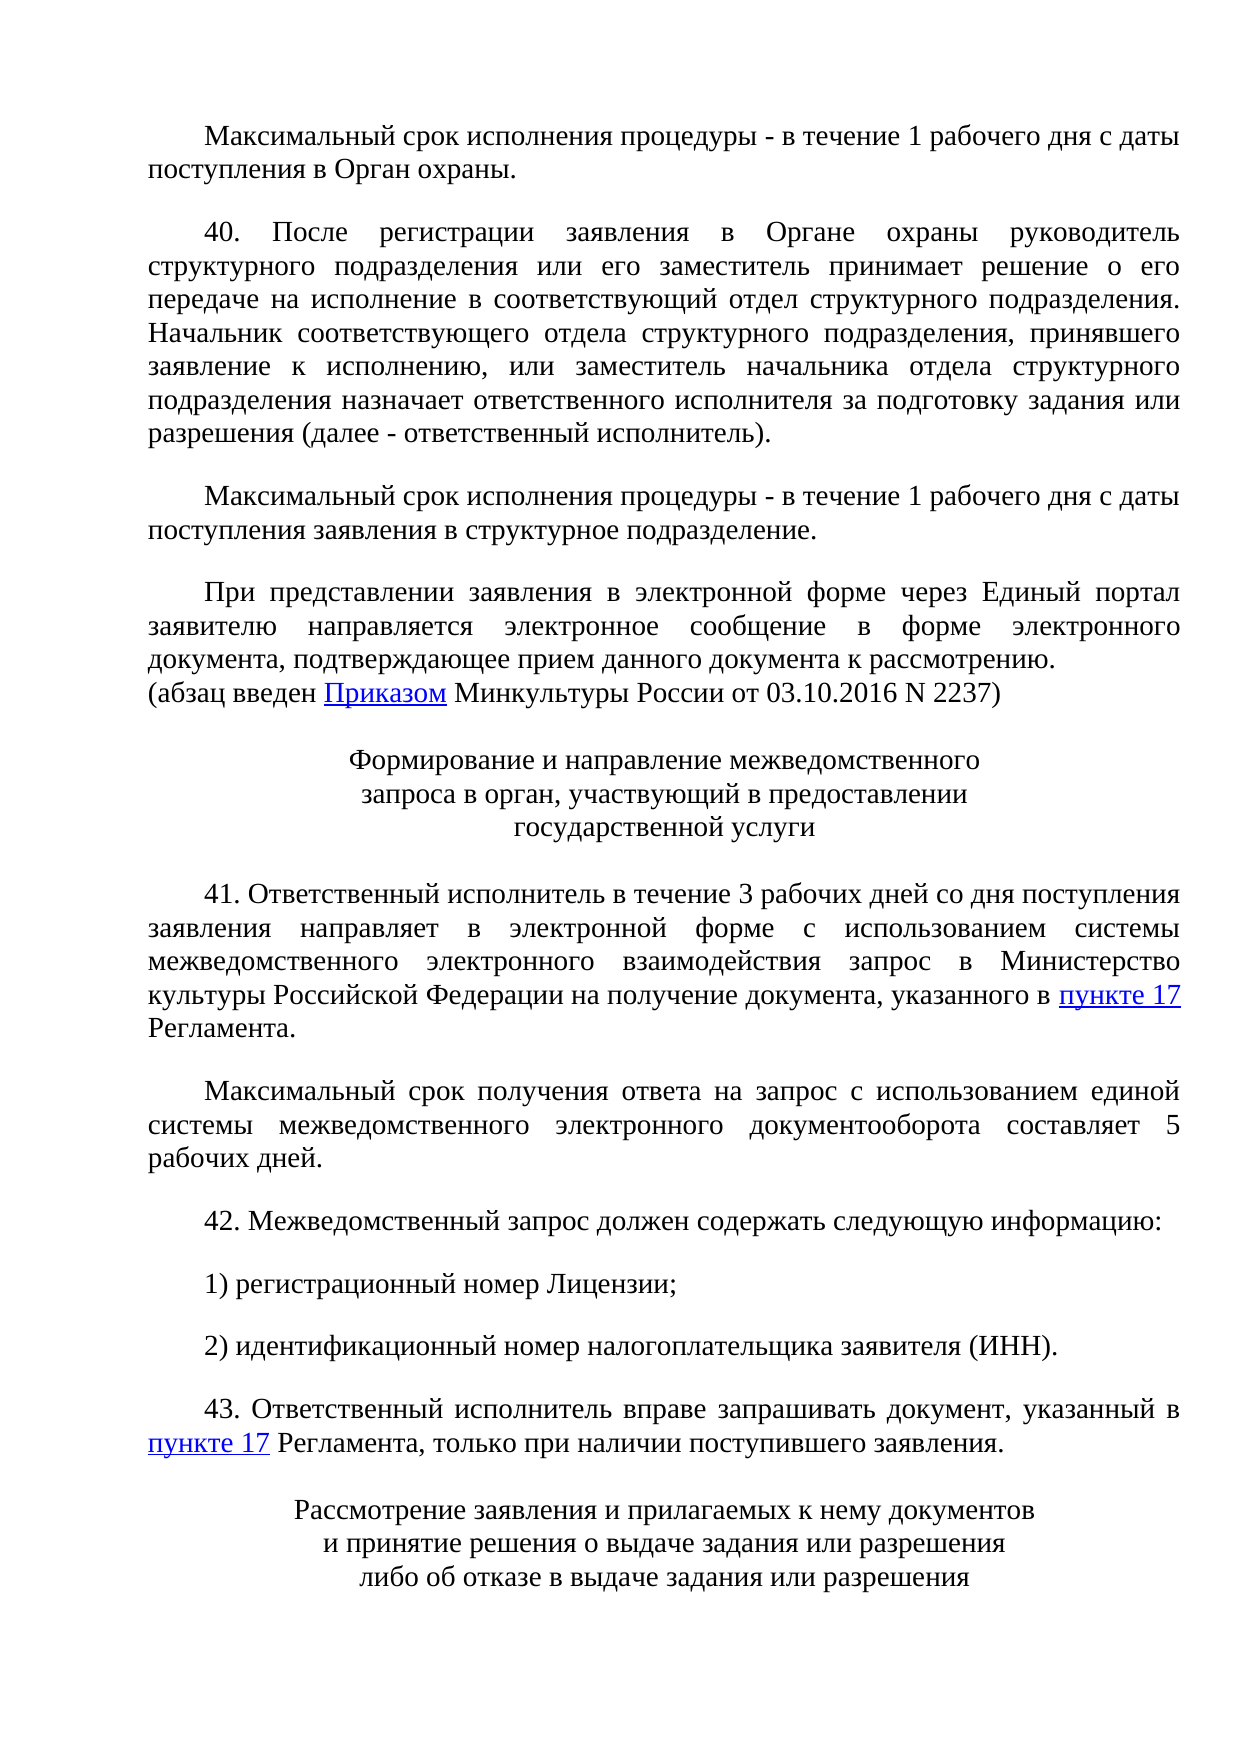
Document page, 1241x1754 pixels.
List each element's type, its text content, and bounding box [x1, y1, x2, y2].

text 40. После регистрации заявления в Органе охраны руководитель структурного подразделения или его заместитель принимает решение о его передаче на исполнение в соответствующий отдел структурного подразделения. Начальник соответствующего отдела структурного подразделения, принявшего заявление к исполнению, или заместитель начальника отдела структурного подразделения назначает ответственного исполнителя за подготовку задания или разрешения (далее - ответственный исполнитель). [148, 214, 1181, 449]
text 2) идентификационный номер налогоплательщика заявителя (ИНН). [148, 1328, 1181, 1362]
text Максимальный срок исполнения процедуры - в течение 1 рабочего дня с даты поступления в Орган охраны. [148, 118, 1181, 185]
text 1) регистрационный номер Лицензии; [148, 1266, 1181, 1299]
text Максимальный срок получения ответа на запрос с использованием единой системы межведомственного электронного документооборота составляет 5 рабочих дней. [148, 1073, 1181, 1174]
text Максимальный срок исполнения процедуры - в течение 1 рабочего дня с даты поступления заявления в структурное подразделение. [148, 478, 1181, 545]
text 41. Ответственный исполнитель в течение 3 рабочих дней со дня поступления заявления направляет в электронной форме с использованием системы межведомственного электронного взаимодействия запрос в Министерство культуры Российской Федерации на получение документа, указанного в пункте 17 Регламента. [148, 876, 1181, 1044]
text государственной услуги [148, 809, 1181, 843]
text 43. Ответственный исполнитель вправе запрашивать документ, указанный в пункте 17 Регламента, только при наличии поступившего заявления. [148, 1391, 1181, 1458]
text 42. Межведомственный запрос должен содержать следующую информацию: [148, 1203, 1181, 1237]
text и принятие решения о выдаче задания или разрешения [148, 1525, 1181, 1559]
subtitle Рассмотрение заявления и прилагаемых к нему документов [148, 1492, 1181, 1525]
text либо об отказе в выдаче задания или разрешения [148, 1559, 1181, 1592]
subtitle Формирование и направление межведомственного [148, 742, 1181, 776]
text (абзац введен Приказом Минкультуры России от 03.10.2016 N 2237) [148, 675, 1181, 709]
text При представлении заявления в электронной форме через Единый портал заявителю направляется электронное сообщение в форме электронного документа, подтверждающее прием данного документа к рассмотрению. [148, 574, 1181, 675]
text запроса в орган, участвующий в предоставлении [148, 776, 1181, 809]
